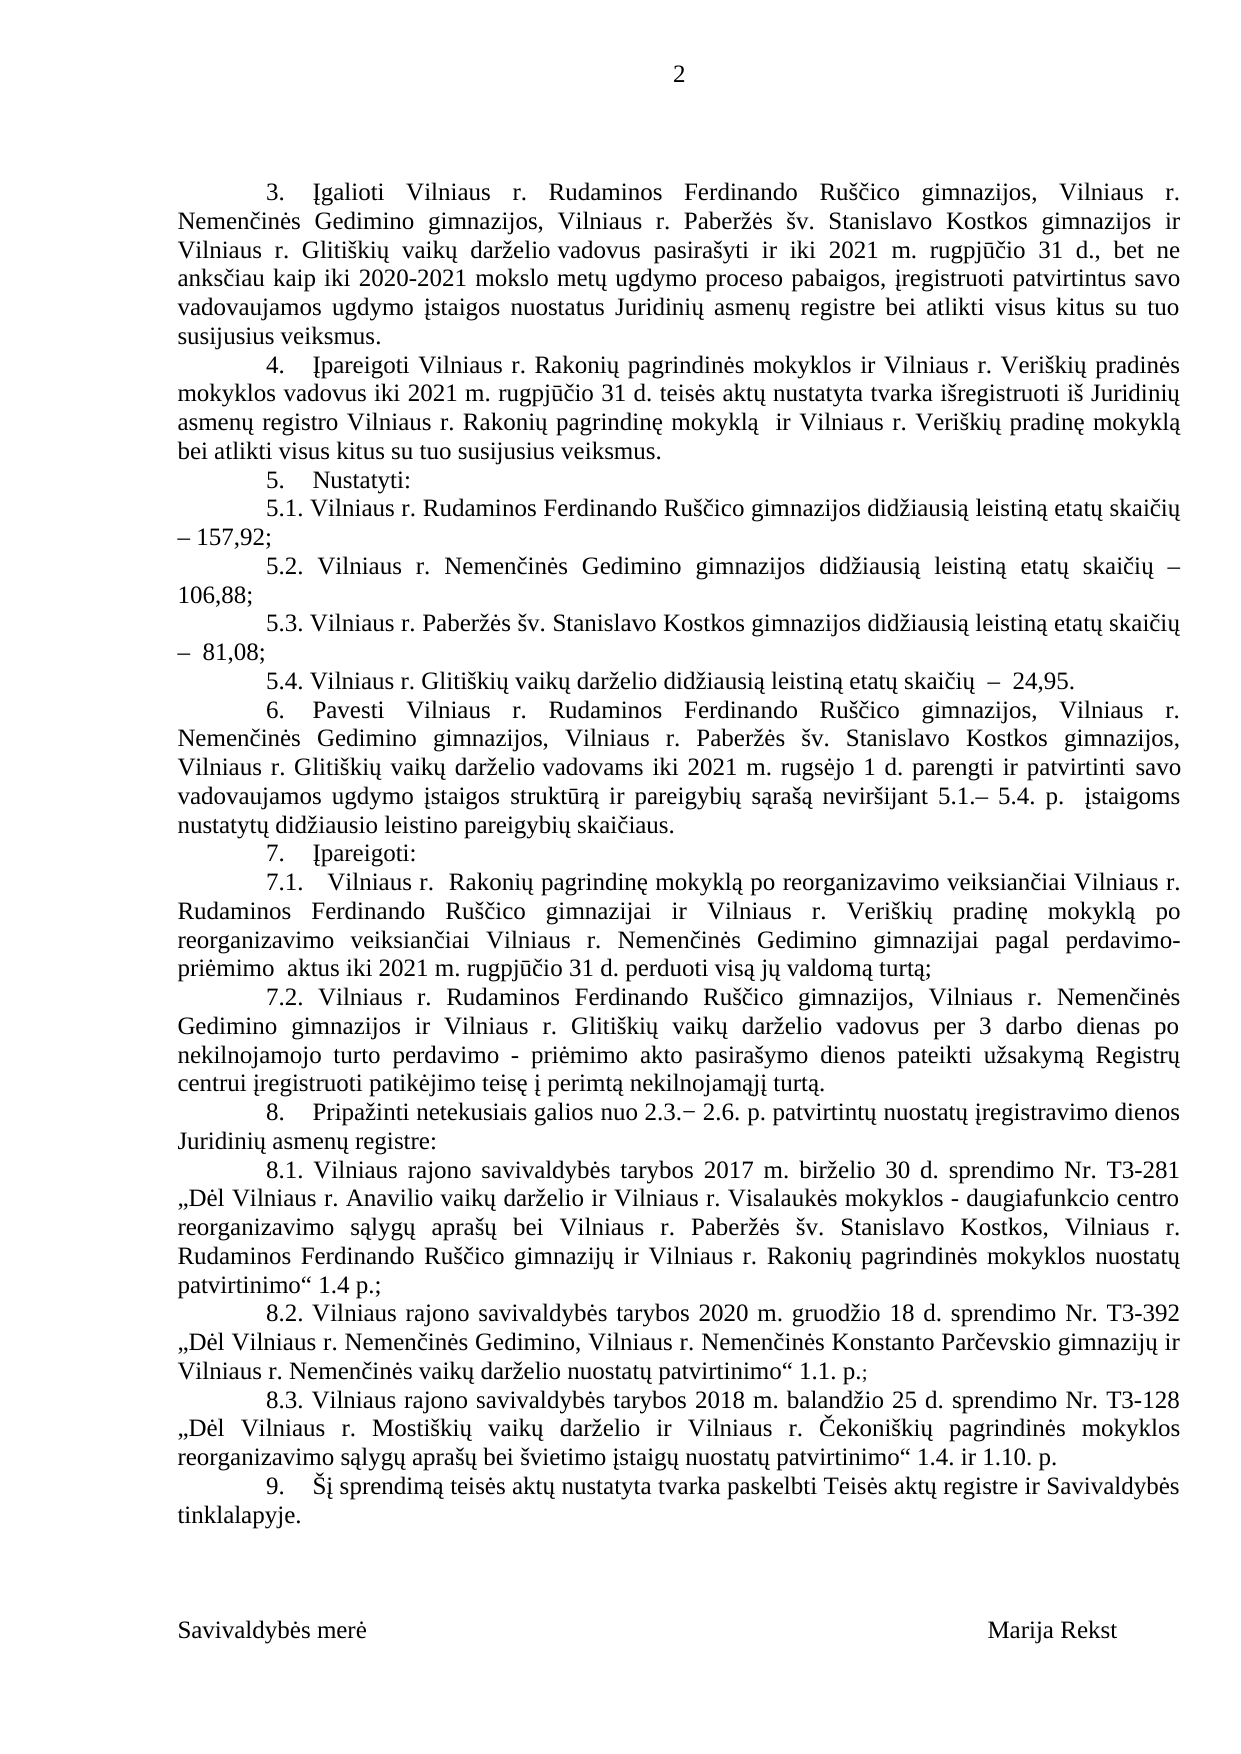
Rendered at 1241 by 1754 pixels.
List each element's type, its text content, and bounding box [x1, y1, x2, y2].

text 7.1. Vilniaus r. Rakonių pagrindinę mokyklą po reorganizavimo veiksiančiai Vilniaus r. Rudaminos Ferdinando Ruščico gimnazijai ir Vilniaus r. Veriškių pradinę mokyklą po reorganizavimo veiksiančiai Vilniaus r. Nemenčinės Gedimino gimnazijai pagal perdavimo- priėmimo aktus iki 2021 m. rugpjūčio 31 d. perduoti visą jų valdomą turtą; [177, 867, 1181, 982]
text 8.2. Vilniaus rajono savivaldybės tarybos 2020 m. gruodžio 18 d. sprendimo Nr. T3-392 „Dėl Vilniaus r. Nemenčinės Gedimino, Vilniaus r. Nemenčinės Konstanto Parčevskio gimnazijų ir Vilniaus r. Nemenčinės vaikų darželio nuostatų patvirtinimo“ 1.1. p.; [177, 1298, 1181, 1385]
text 5. Nustatyti: [177, 465, 1181, 493]
text 6. Pavesti Vilniaus r. Rudaminos Ferdinando Ruščico gimnazijos, Vilniaus r. Nemenčinės Gedimino gimnazijos, Vilniaus r. Paberžės šv. Stanislavo Kostkos gimnazijos, Vilniaus r. Glitiškių vaikų darželio vadovams iki 2021 m. rugsėjo 1 d. parengti ir patvirtinti savo vadovaujamos ugdymo įstaigos struktūrą ir pareigybių sąrašą neviršijant 5.1.– 5.4. p. įstaigoms nustatytų didžiausio leistino pareigybių skaičiaus. [177, 695, 1181, 838]
text 5.3. Vilniaus r. Paberžės šv. Stanislavo Kostkos gimnazijos didžiausią leistiną etatų skaičių – 81,08; [177, 608, 1181, 666]
text 7.2. Vilniaus r. Rudaminos Ferdinando Ruščico gimnazijos, Vilniaus r. Nemenčinės Gedimino gimnazijos ir Vilniaus r. Glitiškių vaikų darželio vadovus per 3 darbo dienas po nekilnojamojo turto perdavimo - priėmimo akto pasirašymo dienos pateikti užsakymą Registrų centrui įregistruoti patikėjimo teisę į perimtą nekilnojamąjį turtą. [177, 982, 1181, 1097]
text Savivaldybės merė Marija Rekst [177, 1615, 1181, 1643]
text 8.3. Vilniaus rajono savivaldybės tarybos 2018 m. balandžio 25 d. sprendimo Nr. T3-128 „Dėl Vilniaus r. Mostiškių vaikų darželio ir Vilniaus r. Čekoniškių pagrindinės mokyklos reorganizavimo sąlygų aprašų bei švietimo įstaigų nuostatų patvirtinimo“ 1.4. ir 1.10. p. [177, 1385, 1181, 1471]
text 5.4. Vilniaus r. Glitiškių vaikų darželio didžiausią leistiną etatų skaičių – 24,95. [177, 666, 1181, 695]
text 9. Šį sprendimą teisės aktų nustatyta tvarka paskelbti Teisės aktų registre ir Savivaldybės tinklalapyje. [177, 1471, 1181, 1528]
text 7. Įpareigoti: [177, 838, 1181, 867]
text 8.1. Vilniaus rajono savivaldybės tarybos 2017 m. birželio 30 d. sprendimo Nr. T3-281 „Dėl Vilniaus r. Anavilio vaikų darželio ir Vilniaus r. Visalaukės mokyklos - daugiafunkcio centro reorganizavimo sąlygų aprašų bei Vilniaus r. Paberžės šv. Stanislavo Kostkos, Vilniaus r. Rudaminos Ferdinando Ruščico gimnazijų ir Vilniaus r. Rakonių pagrindinės mokyklos nuostatų patvirtinimo“ 1.4 p.; [177, 1155, 1181, 1298]
text 8. Pripažinti netekusiais galios nuo 2.3.− 2.6. p. patvirtintų nuostatų įregistravimo dienos Juridinių asmenų registre: [177, 1097, 1181, 1155]
text 3. Įgalioti Vilniaus r. Rudaminos Ferdinando Ruščico gimnazijos, Vilniaus r. Nemenčinės Gedimino gimnazijos, Vilniaus r. Paberžės šv. Stanislavo Kostkos gimnazijos ir Vilniaus r. Glitiškių vaikų darželio vadovus pasirašyti ir iki 2021 m. rugpjūčio 31 d., bet ne anksčiau kaip iki 2020-2021 mokslo metų ugdymo proceso pabaigos, įregistruoti patvirtintus savo vadovaujamos ugdymo įstaigos nuostatus Juridinių asmenų registre bei atlikti visus kitus su tuo susijusius veiksmus. [177, 177, 1181, 350]
text 5.1. Vilniaus r. Rudaminos Ferdinando Ruščico gimnazijos didžiausią leistiną etatų skaičių – 157,92; [177, 493, 1181, 551]
text 5.2. Vilniaus r. Nemenčinės Gedimino gimnazijos didžiausią leistiną etatų skaičių – 106,88; [177, 551, 1181, 608]
text 4. Įpareigoti Vilniaus r. Rakonių pagrindinės mokyklos ir Vilniaus r. Veriškių pradinės mokyklos vadovus iki 2021 m. rugpjūčio 31 d. teisės aktų nustatyta tvarka išregistruoti iš Juridinių asmenų registro Vilniaus r. Rakonių pagrindinę mokyklą ir Vilniaus r. Veriškių pradinę mokyklą bei atlikti visus kitus su tuo susijusius veiksmus. [177, 350, 1181, 465]
